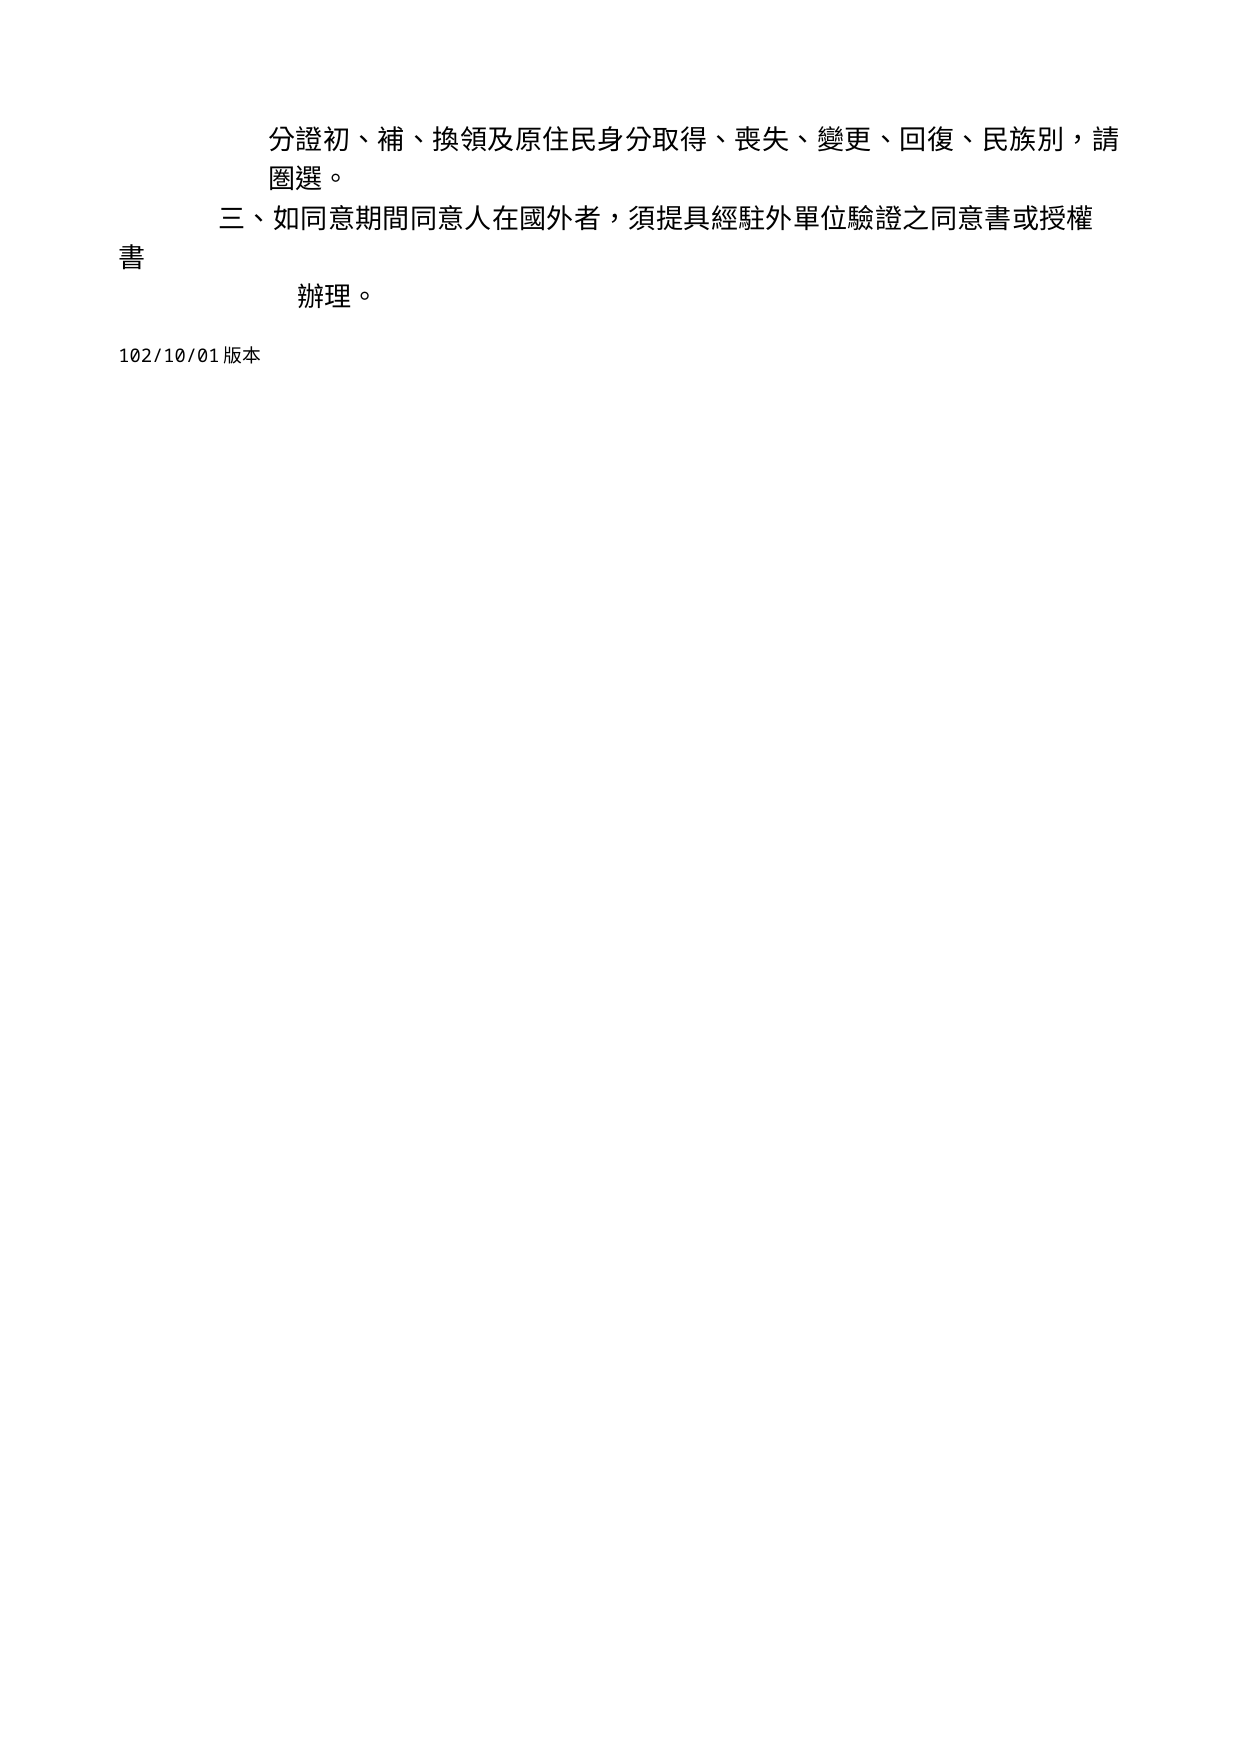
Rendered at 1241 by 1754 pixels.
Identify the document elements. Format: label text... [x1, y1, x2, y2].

text 三、如同意期間同意人在國外者，須提具經駐外單位驗證之同意書或授權書 [118, 197, 1097, 275]
text 辦理。 [118, 275, 1097, 315]
text 分證初、補、換領及原住民身分取得、喪失、變更、回復、民族別，請圏選。 [143, 118, 1122, 197]
text 102/10/01版本 [118, 315, 1097, 367]
